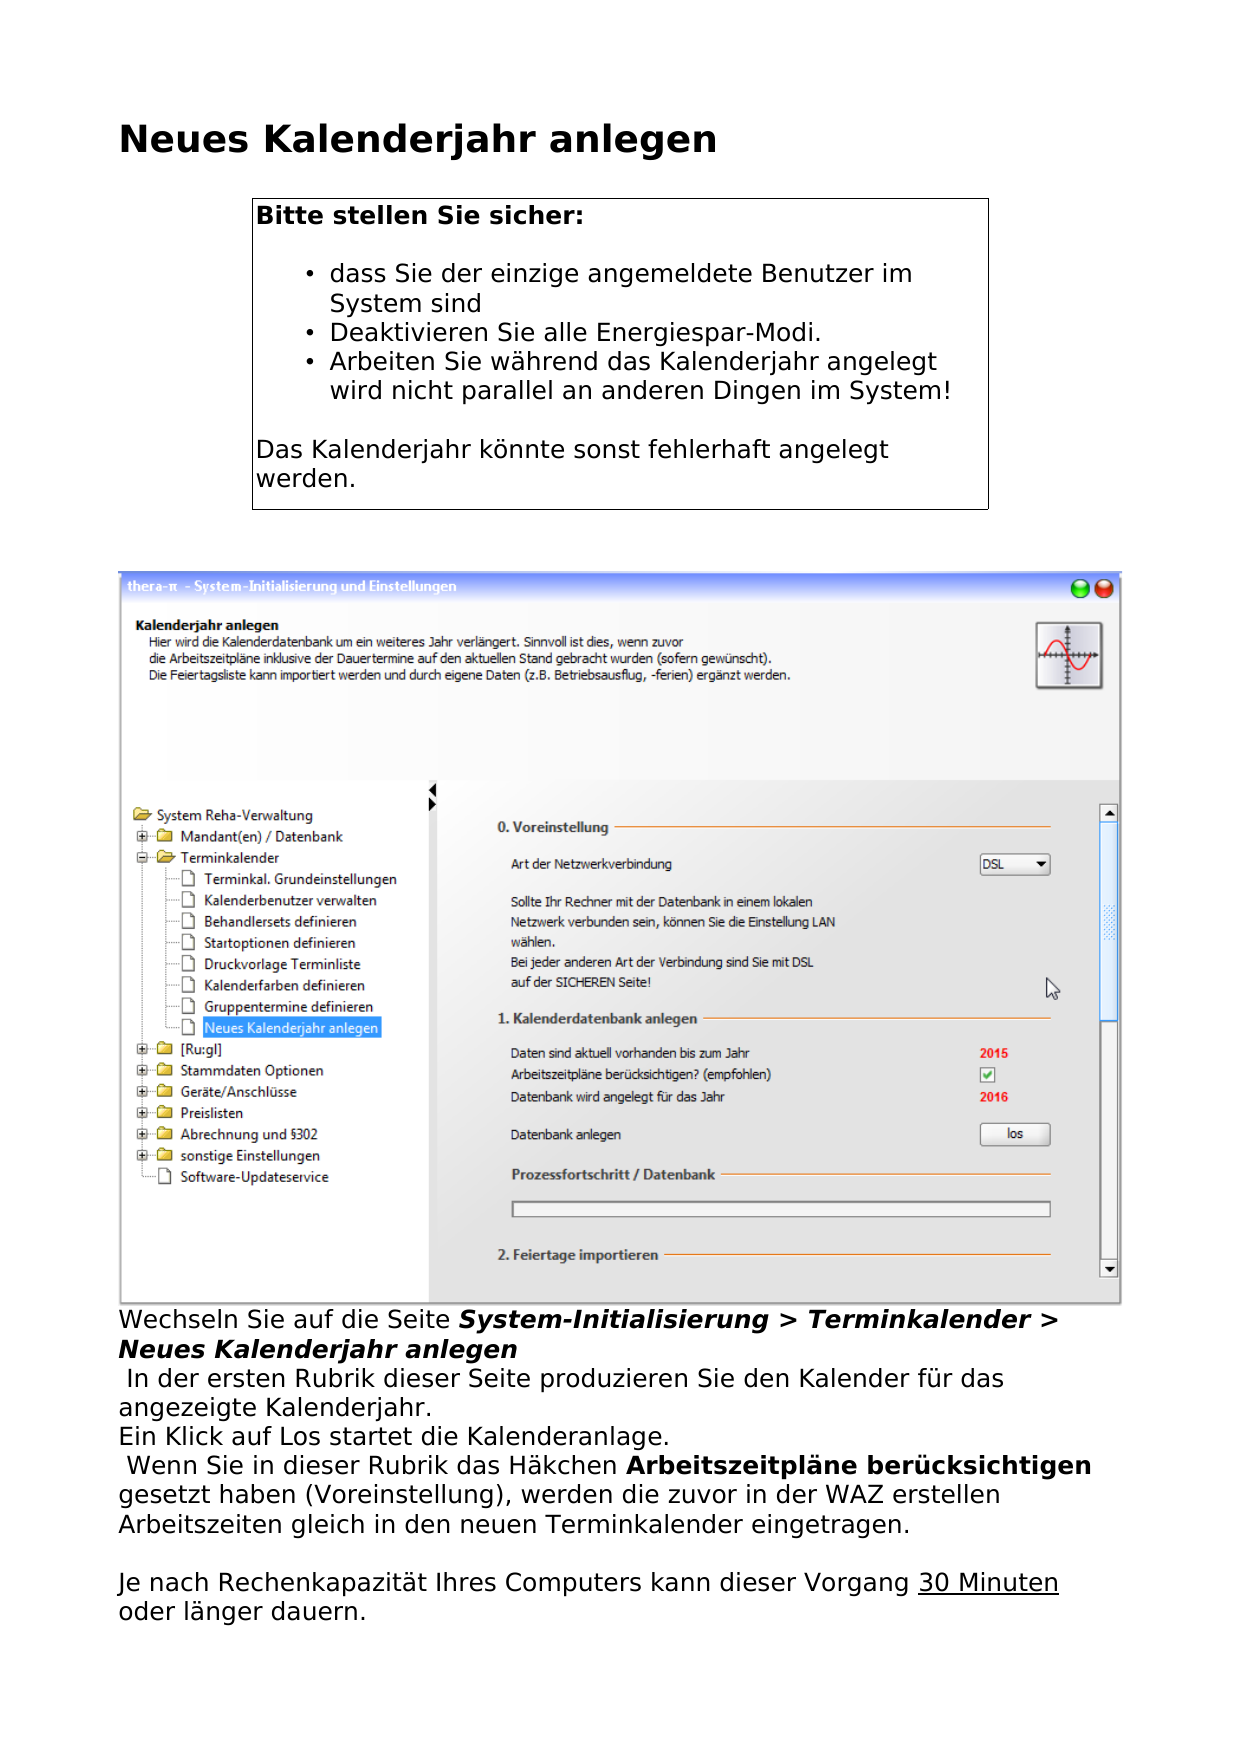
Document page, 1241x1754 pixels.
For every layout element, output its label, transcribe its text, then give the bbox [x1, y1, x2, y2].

picture [118, 571, 1123, 1306]
text Wechseln Sie auf die Seite System-Initialisierung > Terminkalender > Neues Kalenderjahr anlegen In der ersten Rubrik dieser Seite produzieren Sie den Kalender für das angezeigte Kalenderjahr. Ein Klick auf Los startet die Kalenderanlage. Wenn Sie in dieser Rubrik das Häkchen Arbeitszeitpläne berücksichtigen gesetzt haben (Voreinstellung), werden die zuvor in der WAZ erstellen Arbeitszeiten gleich in den neuen Terminkalender eingetragen. Je nach Rechenkapazität Ihres Computers kann dieser Vorgang 30 Minuten oder länger dauern. [118, 1306, 1122, 1626]
subtitle Neues Kalenderjahr anlegen [118, 118, 1122, 162]
table_header Bitte stellen Sie sicher: dass Sie der einzige angemeldete Benutzer im System sind Deaktivieren Sie alle Energiespar-Modi. Arbeiten Sie während das Kalenderjahr angelegt wird nicht parallel an anderen Dingen im System! Das Kalenderjahr könnte sonst fehlerhaft angelegt werden. [253, 199, 988, 509]
